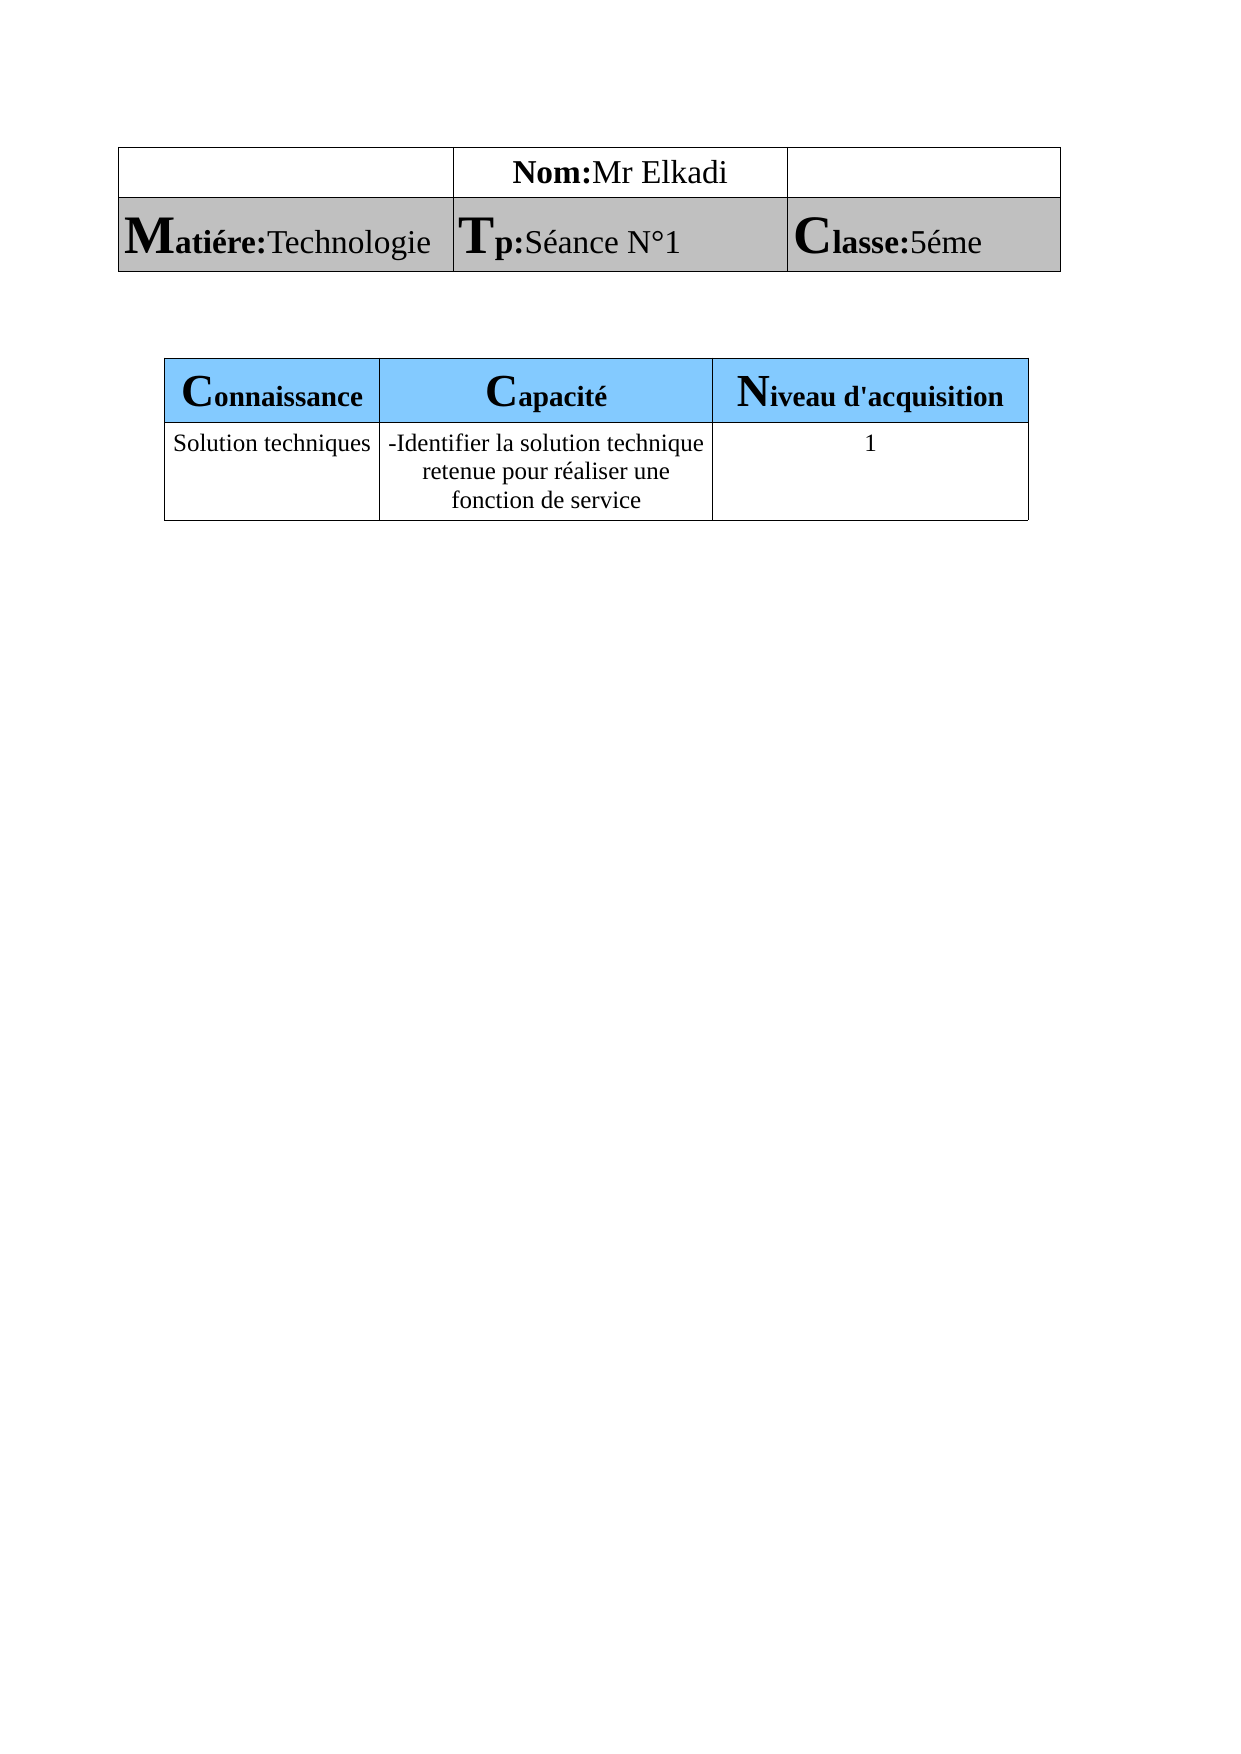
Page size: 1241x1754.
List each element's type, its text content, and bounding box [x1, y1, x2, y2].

table_cell Solution techniques [165, 423, 379, 520]
table_cell -Identifier la solution technique retenue pour réaliser une fonction de service [380, 423, 712, 520]
table_cell 1 [713, 423, 1028, 520]
table_header Capacité [380, 359, 712, 422]
table_header Connaissance [165, 359, 379, 422]
table_header Niveau d'acquisition [713, 359, 1028, 422]
